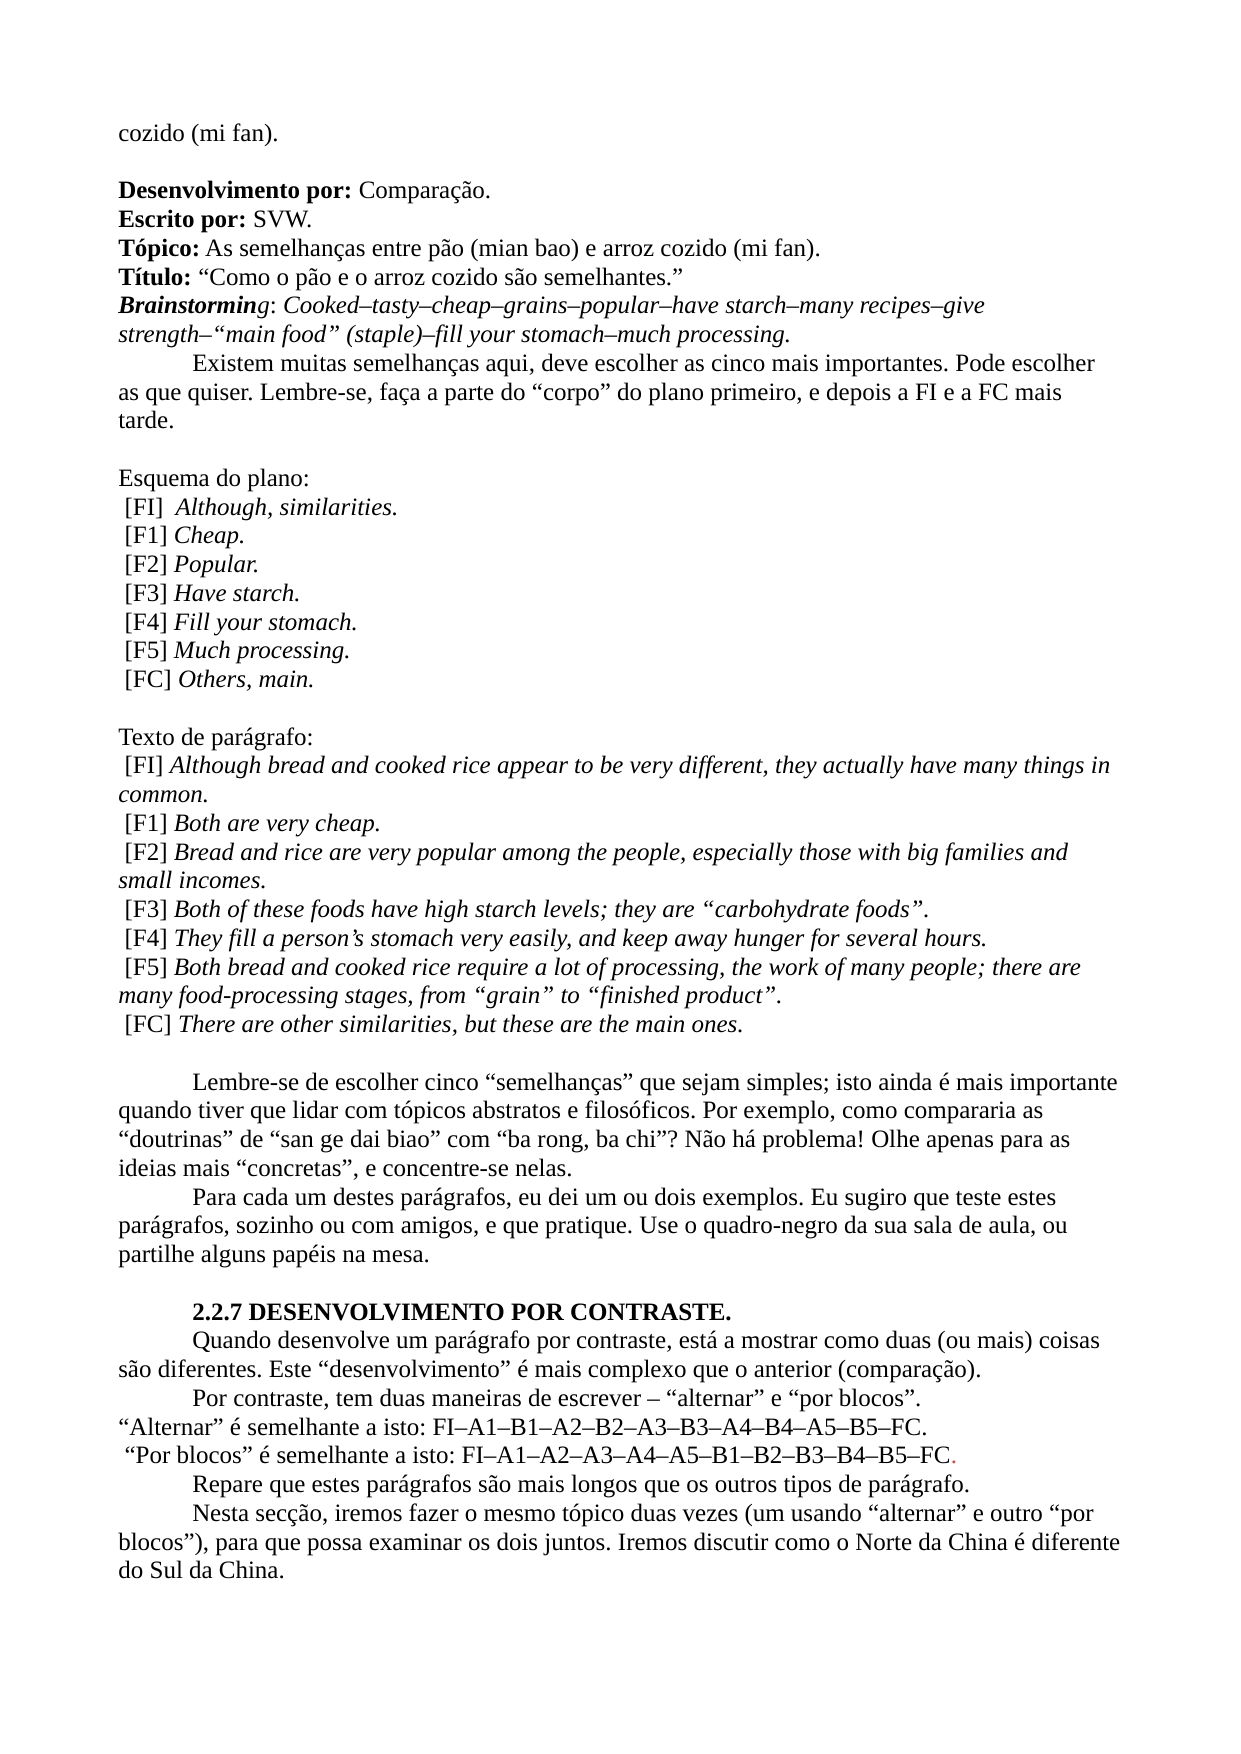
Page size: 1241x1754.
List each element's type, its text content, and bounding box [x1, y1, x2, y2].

text Nesta secção, iremos fazer o mesmo tópico duas vezes (um usando “alternar” e outro “por blocos”), para que possa examinar os dois juntos. Iremos discutir como o Norte da China é diferente do Sul da China. [118, 1498, 1122, 1584]
text Para cada um destes parágrafos, eu dei um ou dois exemplos. Eu sugiro que teste estes parágrafos, sozinho ou com amigos, e que pratique. Use o quadro-negro da sua sala de aula, ou partilhe alguns papéis na mesa. [118, 1182, 1122, 1268]
text Repare que estes parágrafos são mais longos que os outros tipos de parágrafo. [118, 1469, 1122, 1498]
text 2.2.7 DESENVOLVIMENTO POR CONTRASTE. [118, 1297, 1122, 1326]
text Por contraste, tem duas maneiras de escrever – “alternar” e “por blocos”. “Alternar” é semelhante a isto: FI–A1–B1–A2–B2–A3–B3–A4–B4–A5–B5–FC. “Por blocos” é semelhante a isto: FI–A1–A2–A3–A4–A5–B1–B2–B3–B4–B5–FC. [118, 1383, 1122, 1469]
text [118, 1584, 1122, 1613]
text Existem muitas semelhanças aqui, deve escolher as cinco mais importantes. Pode escolher as que quiser. Lembre-se, faça a parte do “corpo” do plano primeiro, e depois a FI e a FC mais tarde. [118, 348, 1122, 434]
text Desenvolvimento por: Comparação. Escrito por: SVW. Tópico: As semelhanças entre pão (mian bao) e arroz cozido (mi fan). Título: “Como o pão e o arroz cozido são semelhantes.” Brainstorming: Cooked–tasty–cheap–grains–popular–have starch–many recipes–give strength–“main food” (staple)–fill your stomach–much processing. [118, 147, 1122, 348]
text cozido (mi fan). [118, 118, 1122, 147]
text Esquema do plano: [FI] Although, similarities. [F1] Cheap. [F2] Popular. [F3] Have starch. [F4] Fill your stomach. [F5] Much processing. [FC] Others, main. Texto de parágrafo: [FI] Although bread and cooked rice appear to be very different, they actually have many things in common. [F1] Both are very cheap. [F2] Bread and rice are very popular among the people, especially those with big families and small incomes. [F3] Both of these foods have high starch levels; they are “carbohydrate foods”. [F4] They fill a person’s stomach very easily, and keep away hunger for several hours. [F5] Both bread and cooked rice require a lot of processing, the work of many people; there are many food-processing stages, from “grain” to “finished product”. [FC] There are other similarities, but these are the main ones. [118, 434, 1122, 1038]
text Lembre-se de escolher cinco “semelhanças” que sejam simples; isto ainda é mais importante quando tiver que lidar com tópicos abstratos e filosóficos. Por exemplo, como compararia as “doutrinas” de “san ge dai biao” com “ba rong, ba chi”? Não há problema! Olhe apenas para as ideias mais “concretas”, e concentre-se nelas. [118, 1038, 1122, 1182]
text Quando desenvolve um parágrafo por contraste, está a mostrar como duas (ou mais) coisas são diferentes. Este “desenvolvimento” é mais complexo que o anterior (comparação). [118, 1326, 1122, 1383]
